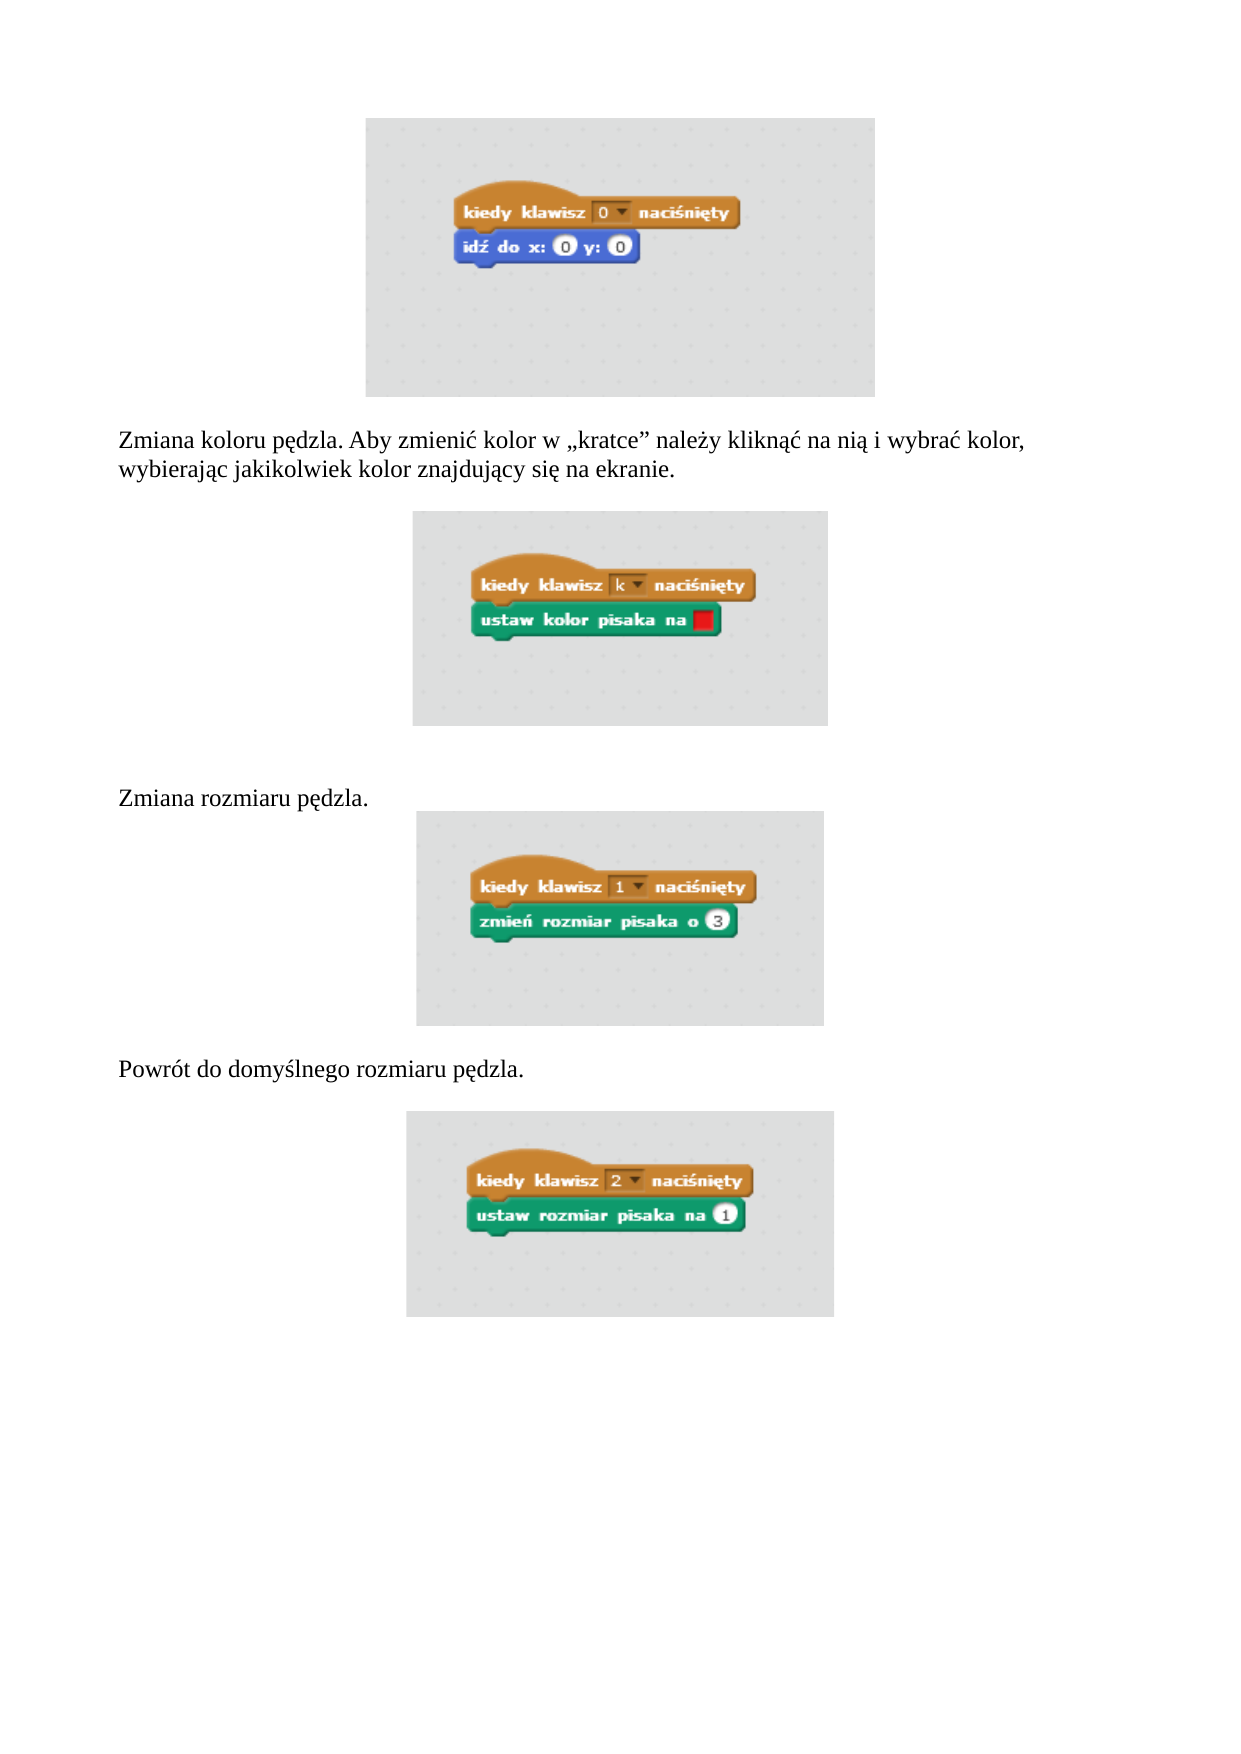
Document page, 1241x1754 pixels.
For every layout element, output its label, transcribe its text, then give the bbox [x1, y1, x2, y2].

picture [416, 811, 824, 1026]
text Zmiana rozmiaru pędzla. [118, 783, 1122, 811]
picture [406, 1111, 835, 1317]
picture [365, 118, 875, 397]
text Powrót do domyślnego rozmiaru pędzla. [118, 1054, 1122, 1083]
picture [412, 511, 828, 726]
text Zmiana koloru pędzla. Aby zmienić kolor w „kratce” należy kliknąć na nią i wybrać kolor, wybierając jakikolwiek kolor znajdujący się na ekranie. [118, 425, 1122, 482]
